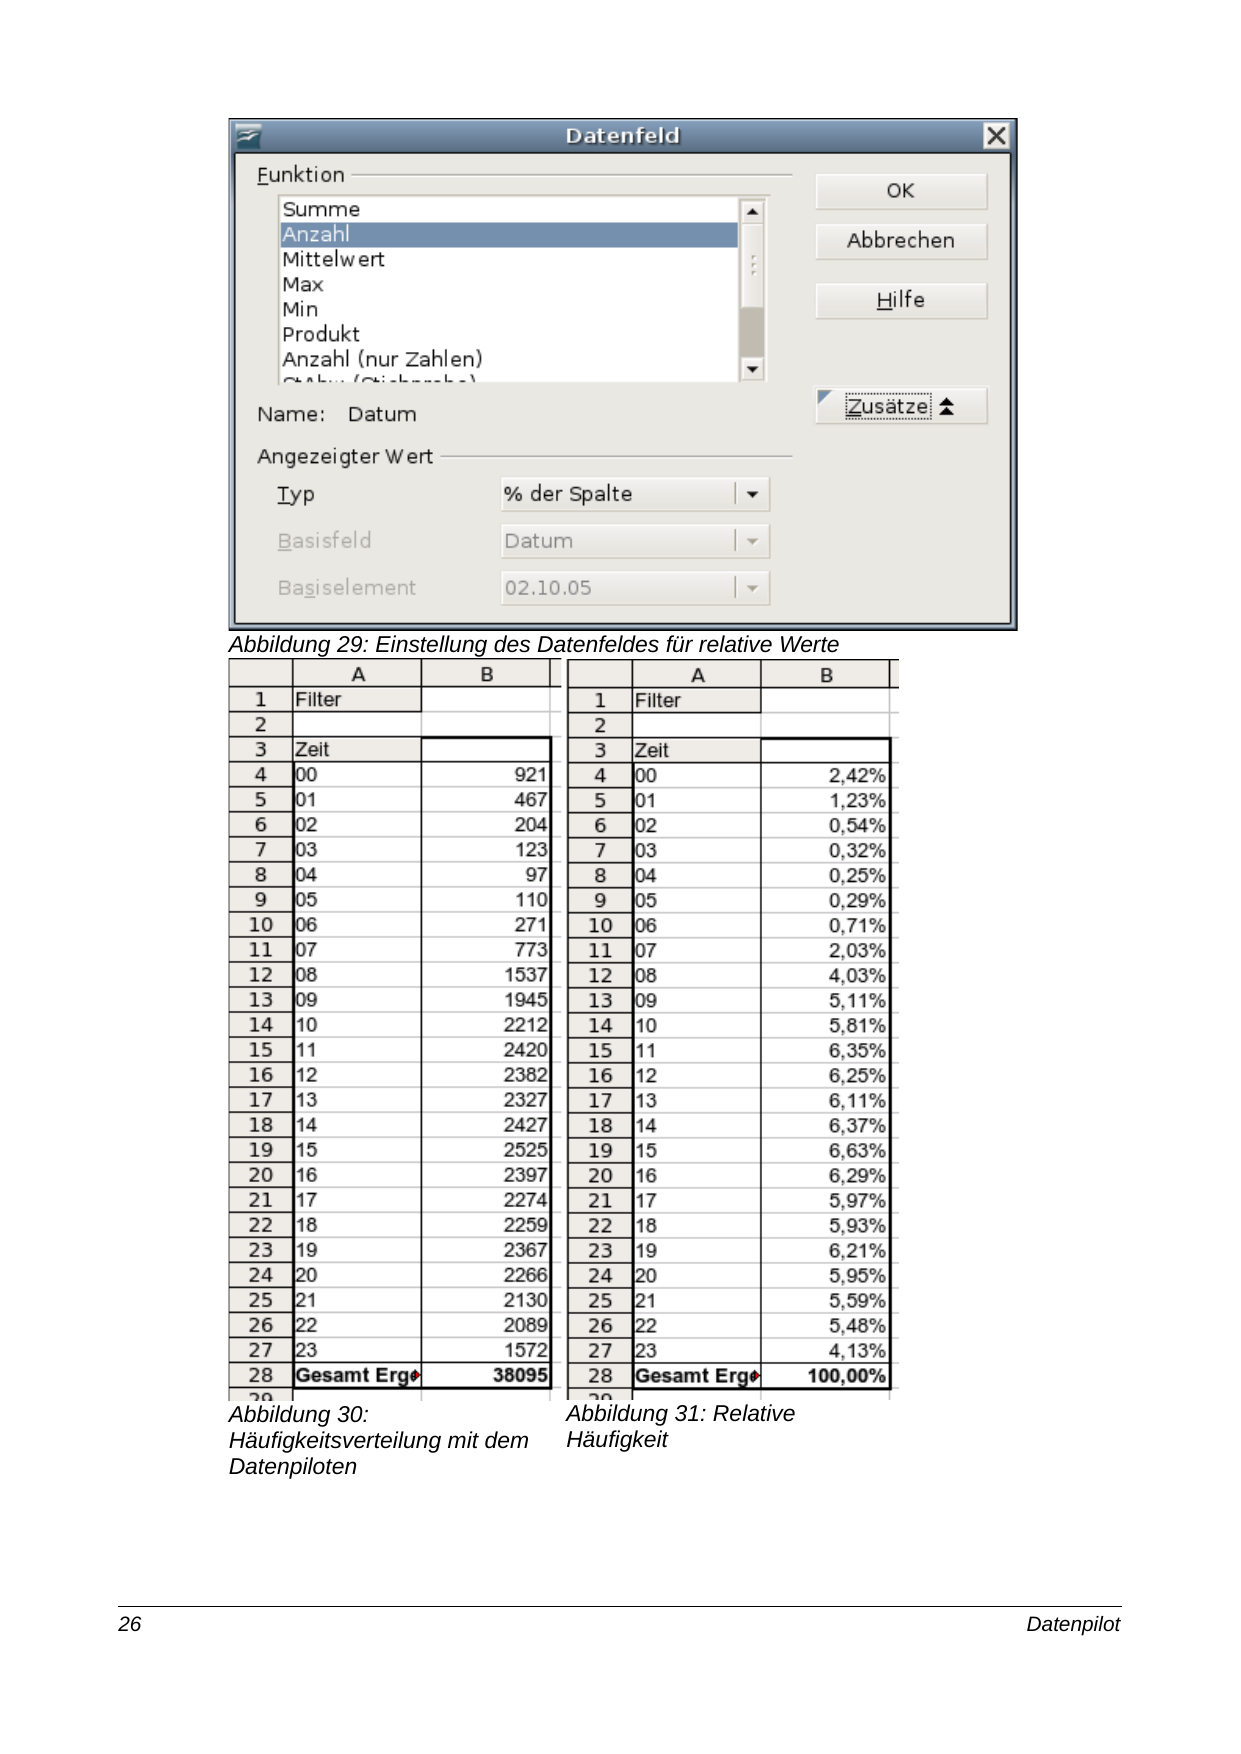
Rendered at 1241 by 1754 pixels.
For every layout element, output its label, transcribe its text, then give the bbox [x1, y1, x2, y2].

picture [228, 658, 562, 1401]
picture [566, 659, 899, 1400]
picture [228, 118, 1018, 631]
list Abbildung 30: Häufigkeitsverteilung mit dem Datenpiloten [228, 1401, 561, 1480]
list Abbildung 29: Einstellung des Datenfeldes für relative Werte [228, 631, 1018, 657]
list Abbildung 31: Relative Häufigkeit [566, 1400, 899, 1479]
